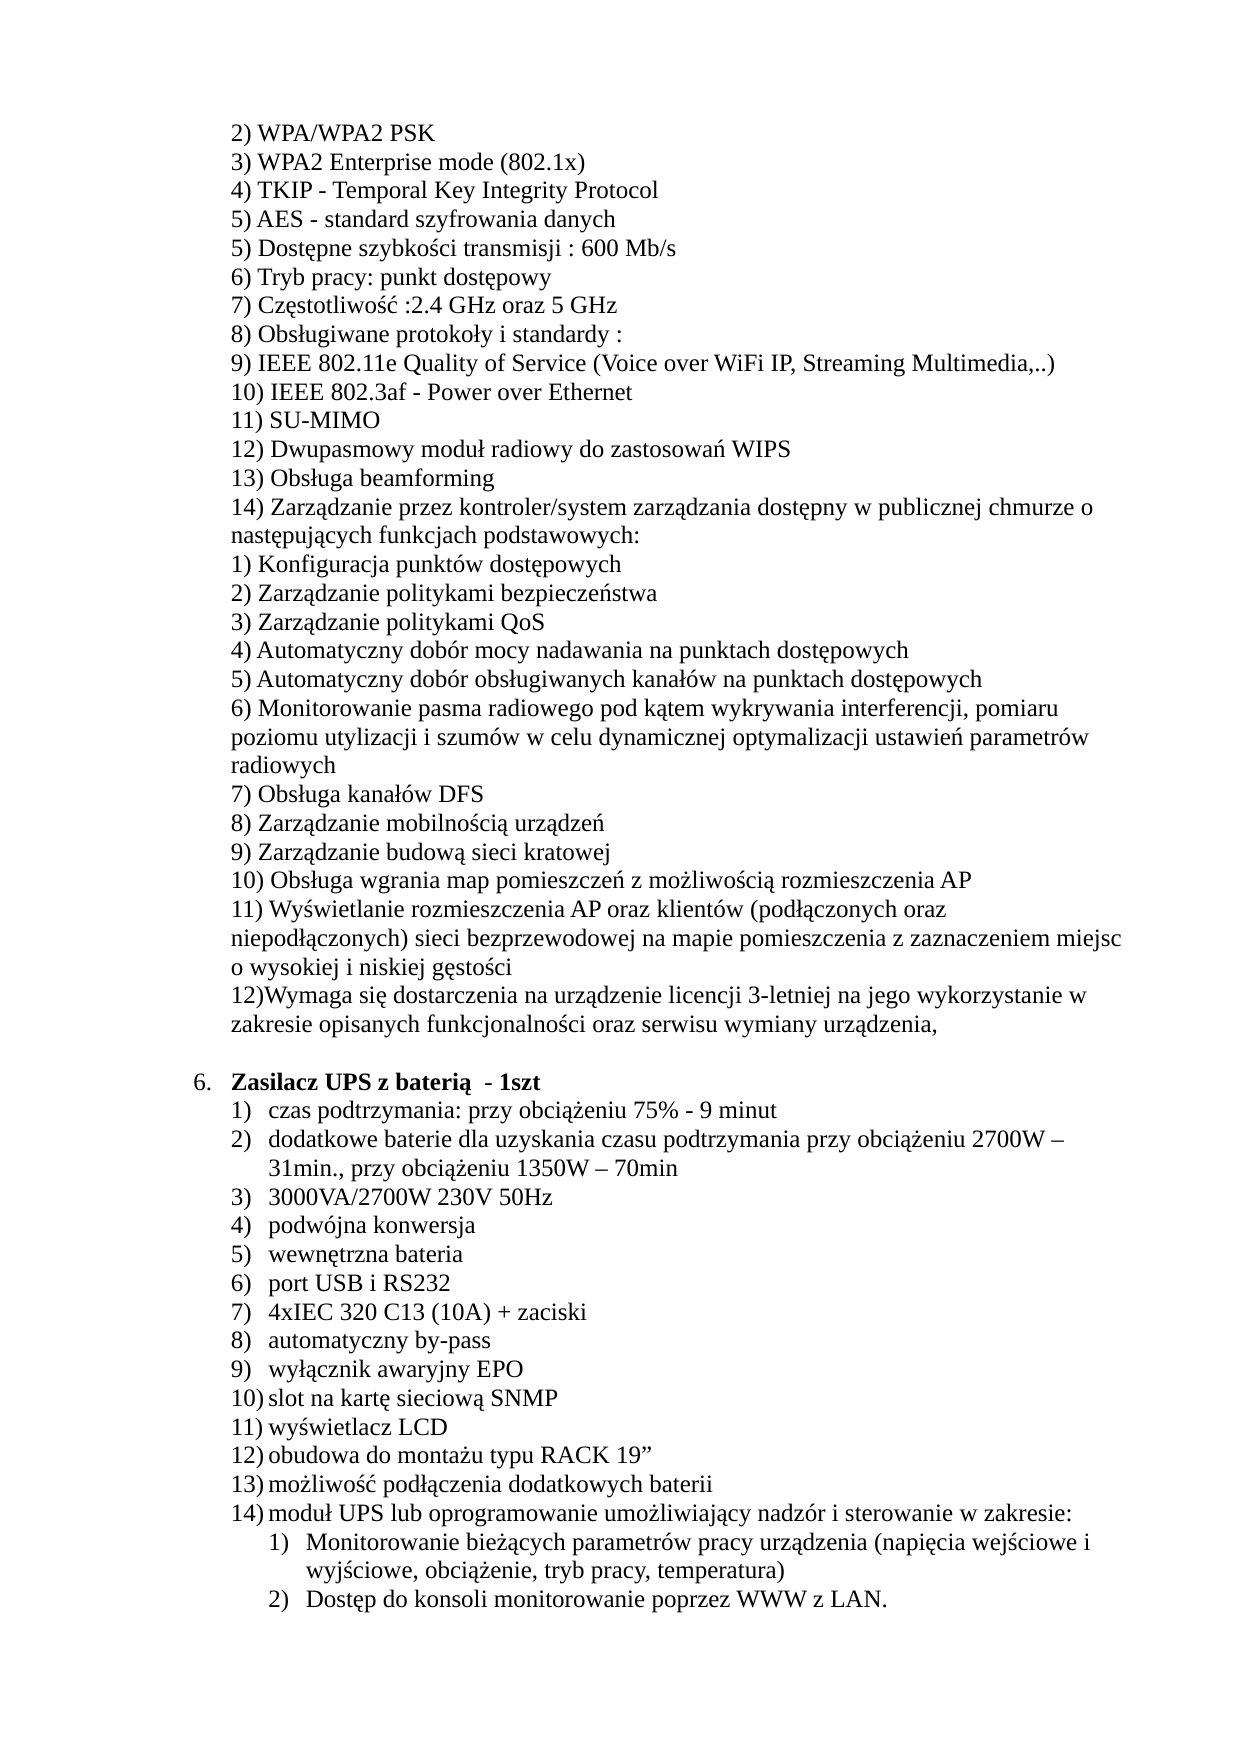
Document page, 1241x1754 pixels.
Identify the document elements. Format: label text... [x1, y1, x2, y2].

list 3000VA/2700W 230V 50Hz [231, 1182, 1122, 1211]
list 2) Zarządzanie politykami bezpieczeństwa [193, 578, 1122, 607]
list 14) Zarządzanie przez kontroler/system zarządzania dostępny w publicznej chmurze o następujących funkcjach podstawowych: [193, 492, 1122, 549]
list 1) Konfiguracja punktów dostępowych [193, 549, 1122, 578]
list obudowa do montażu typu RACK 19” [231, 1441, 1122, 1469]
list automatyczny by-pass [231, 1326, 1122, 1354]
list 11) SU-MIMO [193, 406, 1122, 434]
list podwójna konwersja [231, 1211, 1122, 1239]
list 6) Tryb pracy: punkt dostępowy [193, 262, 1122, 291]
list moduł UPS lub oprogramowanie umożliwiający nadzór i sterowanie w zakresie: [231, 1498, 1122, 1527]
list slot na kartę sieciową SNMP [231, 1383, 1122, 1412]
list 4xIEC 320 C13 (10A) + zaciski [231, 1297, 1122, 1326]
list 8) Obsługiwane protokoły i standardy : [193, 319, 1122, 348]
list 11) Wyświetlanie rozmieszczenia AP oraz klientów (podłączonych oraz niepodłączonych) sieci bezprzewodowej na mapie pomieszczenia z zaznaczeniem miejsc o wysokiej i niskiej gęstości [193, 894, 1122, 981]
list wyświetlacz LCD [231, 1412, 1122, 1441]
list możliwość podłączenia dodatkowych baterii [231, 1469, 1122, 1498]
list 3) Zarządzanie politykami QoS [193, 607, 1122, 636]
list 7) Częstotliwość :2.4 GHz oraz 5 GHz [193, 291, 1122, 319]
list czas podtrzymania: przy obciążeniu 75% - 9 minut [231, 1096, 1122, 1124]
list Monitorowanie bieżących parametrów pracy urządzenia (napięcia wejściowe i wyjściowe, obciążenie, tryb pracy, temperatura) [268, 1527, 1122, 1584]
list wyłącznik awaryjny EPO [231, 1354, 1122, 1383]
list 8) Zarządzanie mobilnością urządzeń [193, 808, 1122, 837]
list 12)Wymaga się dostarczenia na urządzenie licencji 3-letniej na jego wykorzystanie w zakresie opisanych funkcjonalności oraz serwisu wymiany urządzenia, [193, 981, 1122, 1038]
list 4) TKIP - Temporal Key Integrity Protocol [193, 176, 1122, 204]
list 3) WPA2 Enterprise mode (802.1x) [193, 147, 1122, 176]
list 13) Obsługa beamforming [193, 463, 1122, 492]
list 9) Zarządzanie budową sieci kratowej [193, 837, 1122, 866]
list port USB i RS232 [231, 1268, 1122, 1297]
list 5) AES - standard szyfrowania danych [193, 204, 1122, 233]
list Dostęp do konsoli monitorowanie poprzez WWW z LAN. [268, 1584, 1122, 1613]
list 12) Dwupasmowy moduł radiowy do zastosowań WIPS [193, 434, 1122, 463]
list 9) IEEE 802.11e Quality of Service (Voice over WiFi IP, Streaming Multimedia,..) [193, 348, 1122, 377]
list 4) Automatyczny dobór mocy nadawania na punktach dostępowych [193, 636, 1122, 664]
list Zasilacz UPS z baterią - 1szt [193, 1067, 1122, 1096]
list dodatkowe baterie dla uzyskania czasu podtrzymania przy obciążeniu 2700W – 31min., przy obciążeniu 1350W – 70min [231, 1124, 1122, 1182]
list 5) Automatyczny dobór obsługiwanych kanałów na punktach dostępowych [193, 664, 1122, 693]
list wewnętrzna bateria [231, 1239, 1122, 1268]
list 7) Obsługa kanałów DFS [193, 779, 1122, 808]
list 10) Obsługa wgrania map pomieszczeń z możliwością rozmieszczenia AP [193, 866, 1122, 894]
list 6) Monitorowanie pasma radiowego pod kątem wykrywania interferencji, pomiaru poziomu utylizacji i szumów w celu dynamicznej optymalizacji ustawień parametrów radiowych [193, 693, 1122, 779]
list 2) WPA/WPA2 PSK [193, 118, 1122, 147]
list 10) IEEE 802.3af - Power over Ethernet [193, 377, 1122, 406]
list 5) Dostępne szybkości transmisji : 600 Mb/s [193, 233, 1122, 262]
